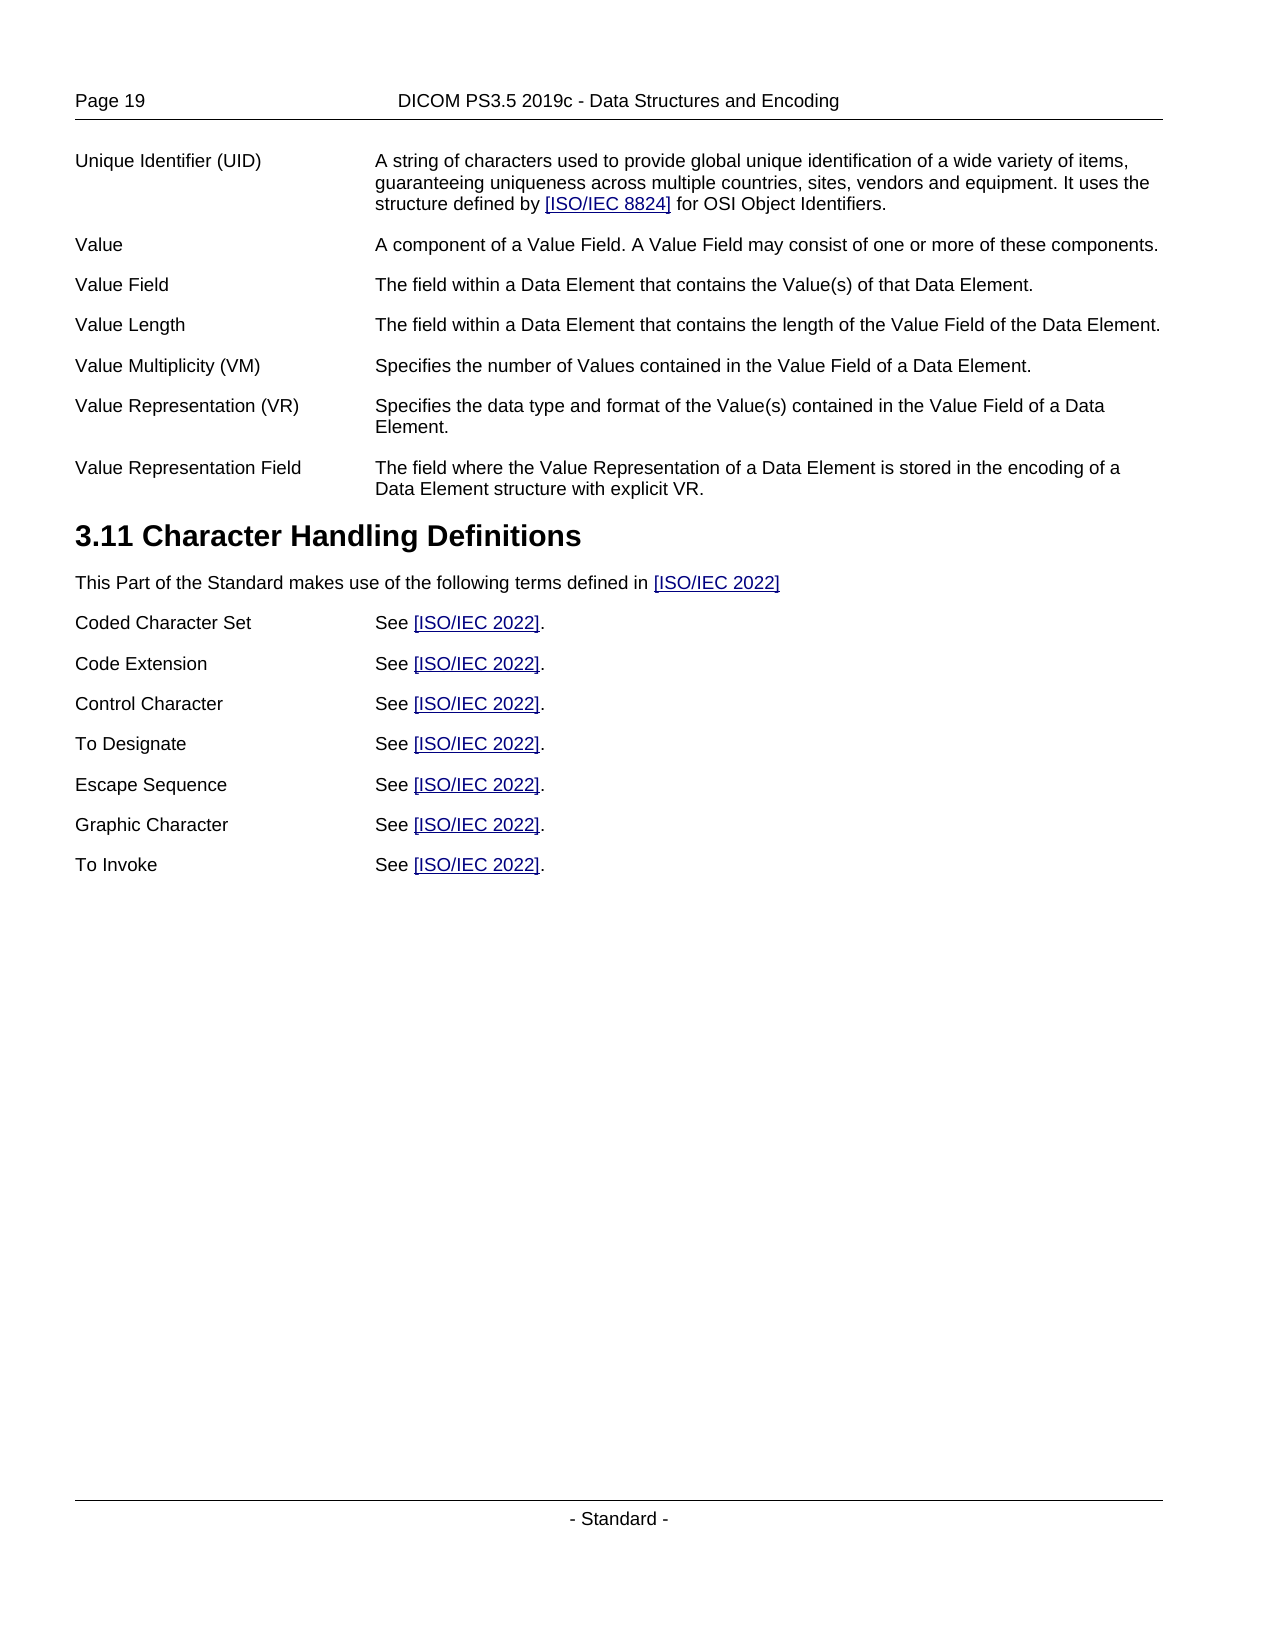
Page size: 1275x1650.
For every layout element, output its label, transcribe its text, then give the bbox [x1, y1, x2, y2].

text Unique Identifier (UID) A string of characters used to provide global unique identification of a wide variety of items, guaranteeing uniqueness across multiple countries, sites, vendors and equipment. It uses the structure defined by [ISO/IEC 8824] for OSI Object Identifiers. [75, 150, 1162, 215]
text Value Representation Field The field where the Value Representation of a Data Element is stored in the encoding of a Data Element structure with explicit VR. [75, 457, 1162, 500]
text Value Multiplicity (VM) Specifies the number of Values contained in the Value Field of a Data Element. [75, 354, 1162, 376]
text Value Length The field within a Data Element that contains the length of the Value Field of the Data Element. [75, 314, 1162, 336]
text Escape Sequence See [ISO/IEC 2022]. [75, 773, 1162, 795]
text Control Character See [ISO/IEC 2022]. [75, 693, 1162, 714]
text To Invoke See [ISO/IEC 2022]. [75, 854, 1162, 876]
text Value A component of a Value Field. A Value Field may consist of one or more of these components. [75, 233, 1162, 255]
text Coded Character Set See [ISO/IEC 2022]. [75, 612, 1162, 634]
text To Designate See [ISO/IEC 2022]. [75, 733, 1162, 754]
text Graphic Character See [ISO/IEC 2022]. [75, 814, 1162, 835]
text 3.11 Character Handling Definitions [75, 518, 1162, 553]
text Code Extension See [ISO/IEC 2022]. [75, 652, 1162, 674]
text Value Field The field within a Data Element that contains the Value(s) of that Data Element. [75, 274, 1162, 295]
text Value Representation (VR) Specifies the data type and format of the Value(s) contained in the Value Field of a Data Element. [75, 395, 1162, 438]
text This Part of the Standard makes use of the following terms defined in [ISO/IEC 2022] [75, 572, 1162, 593]
